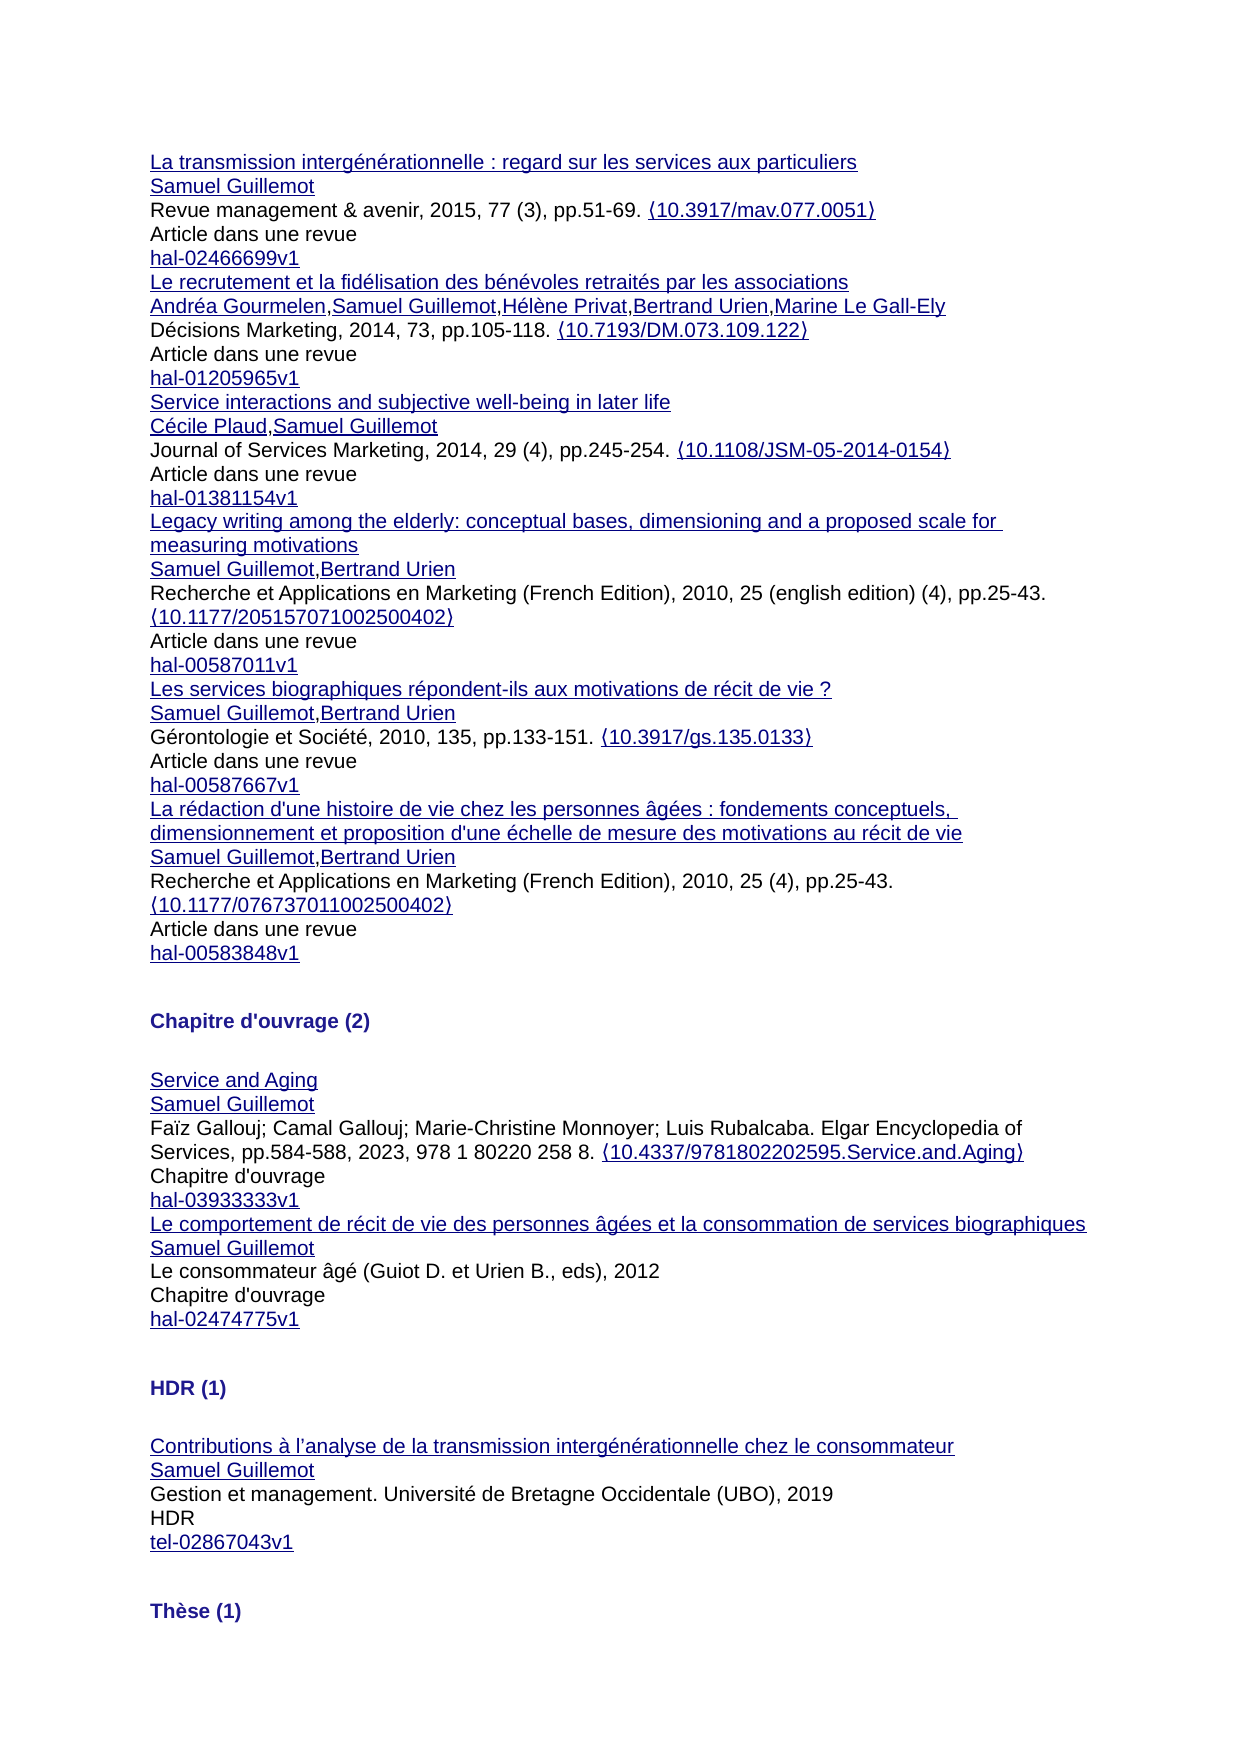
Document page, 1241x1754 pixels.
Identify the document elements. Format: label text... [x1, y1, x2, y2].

table_cell La rédaction d'une histoire de vie chez les personnes âgées : fondements conceptuels, dimensionnement et proposition d'une échelle de mesure des motivations au récit de vie Samuel Guillemot,Bertrand Urien Recherche et Applications en Marketing (French Edition), 2010, 25 (4), pp.25-43. ⟨10.1177/076737011002500402⟩ Article dans une revue hal-00583848v1 [150, 797, 1090, 964]
table_header Service and Aging Samuel Guillemot Faïz Gallouj; Camal Gallouj; Marie-Christine Monnoyer; Luis Rubalcaba. Elgar Encyclopedia of Services, pp.584-588, 2023, 978 1 80220 258 8. ⟨10.4337/9781802202595.Service.and.Aging⟩ Chapitre d'ouvrage hal-03933333v1 [150, 1068, 1090, 1211]
table_header Contributions à l’analyse de la transmission intergénérationnelle chez le consommateur Samuel Guillemot Gestion et management. Université de Bretagne Occidentale (UBO), 2019 HDR tel-02867043v1 [150, 1434, 1090, 1554]
subtitle Chapitre d'ouvrage (2) [150, 1009, 1090, 1033]
table_cell Legacy writing among the elderly: conceptual bases, dimensioning and a proposed scale for measuring motivations Samuel Guillemot,Bertrand Urien Recherche et Applications en Marketing (French Edition), 2010, 25 (english edition) (4), pp.25-43. ⟨10.1177/205157071002500402⟩ Article dans une revue hal-00587011v1 [150, 509, 1090, 677]
table_cell Le comportement de récit de vie des personnes âgées et la consommation de services biographiques Samuel Guillemot Le consommateur âgé (Guiot D. et Urien B., eds), 2012 Chapitre d'ouvrage hal-02474775v1 [150, 1211, 1090, 1331]
table_cell La transmission intergénérationnelle : regard sur les services aux particuliers Samuel Guillemot Revue management & avenir, 2015, 77 (3), pp.51-69. ⟨10.3917/mav.077.0051⟩ Article dans une revue hal-02466699v1 [150, 150, 1090, 270]
subtitle Thèse (1) [150, 1599, 1090, 1623]
table_cell Le recrutement et la fidélisation des bénévoles retraités par les associations Andréa Gourmelen,Samuel Guillemot,Hélène Privat,Bertrand Urien,Marine Le Gall-Ely Décisions Marketing, 2014, 73, pp.105-118. ⟨10.7193/DM.073.109.122⟩ Article dans une revue hal-01205965v1 [150, 270, 1090, 389]
table_cell Service interactions and subjective well-being in later life Cécile Plaud,Samuel Guillemot Journal of Services Marketing, 2014, 29 (4), pp.245-254. ⟨10.1108/JSM-05-2014-0154⟩ Article dans une revue hal-01381154v1 [150, 390, 1090, 509]
table_cell Les services biographiques répondent-ils aux motivations de récit de vie ? Samuel Guillemot,Bertrand Urien Gérontologie et Société, 2010, 135, pp.133-151. ⟨10.3917/gs.135.0133⟩ Article dans une revue hal-00587667v1 [150, 677, 1090, 797]
subtitle HDR (1) [150, 1376, 1090, 1400]
